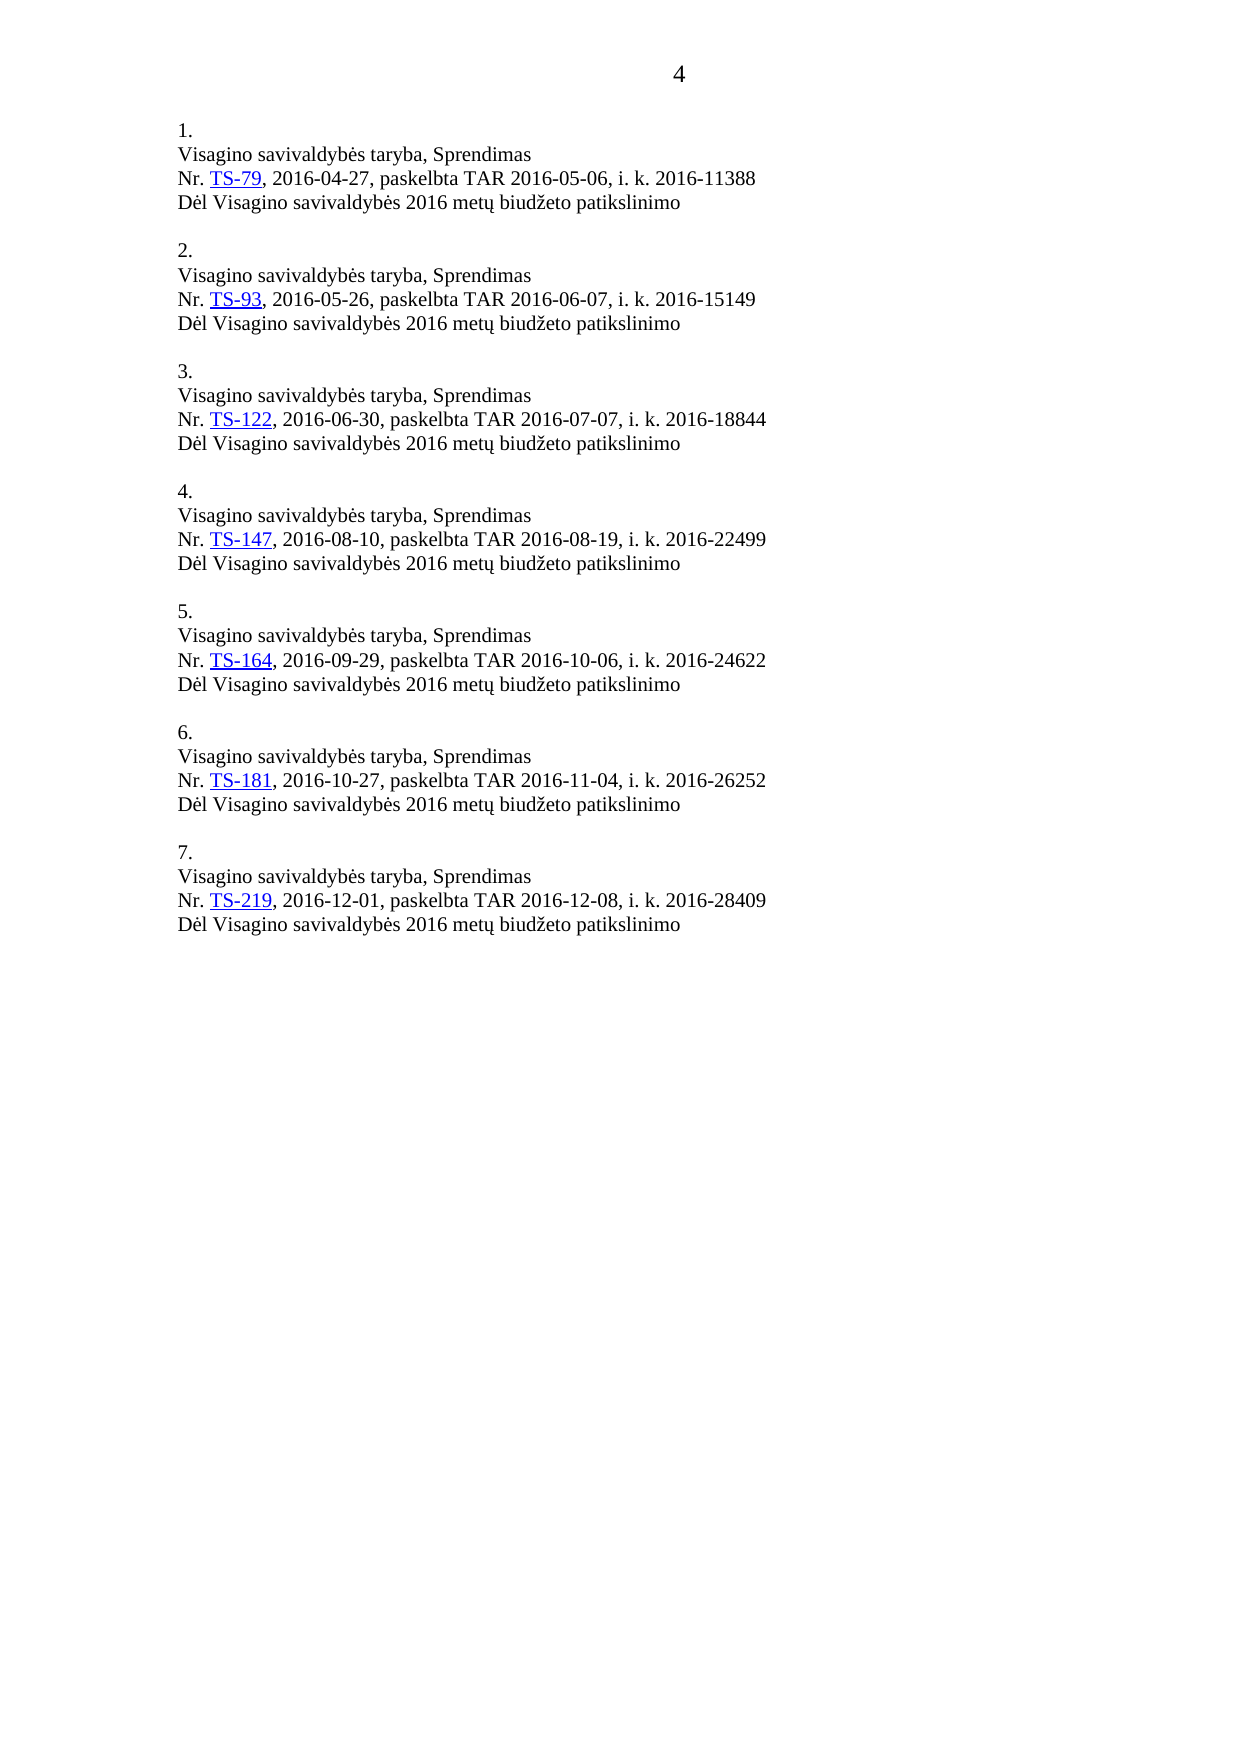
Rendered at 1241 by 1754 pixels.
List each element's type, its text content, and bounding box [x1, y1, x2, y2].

text Visagino savivaldybės taryba, Sprendimas [177, 623, 1181, 647]
text Nr. TS-122, 2016-06-30, paskelbta TAR 2016-07-07, i. k. 2016-18844 [177, 407, 1181, 431]
text 2. [177, 238, 1181, 262]
text Dėl Visagino savivaldybės 2016 metų biudžeto patikslinimo [177, 792, 1181, 816]
text Visagino savivaldybės taryba, Sprendimas [177, 864, 1181, 888]
text Visagino savivaldybės taryba, Sprendimas [177, 142, 1181, 166]
text Visagino savivaldybės taryba, Sprendimas [177, 383, 1181, 407]
text Nr. TS-181, 2016-10-27, paskelbta TAR 2016-11-04, i. k. 2016-26252 [177, 768, 1181, 792]
text 1. [177, 118, 1181, 142]
text Dėl Visagino savivaldybės 2016 metų biudžeto patikslinimo [177, 912, 1181, 936]
text Visagino savivaldybės taryba, Sprendimas [177, 262, 1181, 287]
text Nr. TS-147, 2016-08-10, paskelbta TAR 2016-08-19, i. k. 2016-22499 [177, 527, 1181, 551]
text 7. [177, 840, 1181, 864]
text Visagino savivaldybės taryba, Sprendimas [177, 503, 1181, 527]
text 3. [177, 359, 1181, 383]
text Visagino savivaldybės taryba, Sprendimas [177, 744, 1181, 768]
text 4. [177, 479, 1181, 503]
text Dėl Visagino savivaldybės 2016 metų biudžeto patikslinimo [177, 431, 1181, 455]
text Nr. TS-79, 2016-04-27, paskelbta TAR 2016-05-06, i. k. 2016-11388 [177, 166, 1181, 190]
text Dėl Visagino savivaldybės 2016 metų biudžeto patikslinimo [177, 551, 1181, 575]
text Dėl Visagino savivaldybės 2016 metų biudžeto patikslinimo [177, 311, 1181, 335]
text Nr. TS-93, 2016-05-26, paskelbta TAR 2016-06-07, i. k. 2016-15149 [177, 287, 1181, 311]
text Nr. TS-219, 2016-12-01, paskelbta TAR 2016-12-08, i. k. 2016-28409 [177, 888, 1181, 912]
text Dėl Visagino savivaldybės 2016 metų biudžeto patikslinimo [177, 672, 1181, 696]
text Dėl Visagino savivaldybės 2016 metų biudžeto patikslinimo [177, 190, 1181, 214]
text Nr. TS-164, 2016-09-29, paskelbta TAR 2016-10-06, i. k. 2016-24622 [177, 647, 1181, 672]
text 6. [177, 720, 1181, 744]
text 5. [177, 599, 1181, 623]
